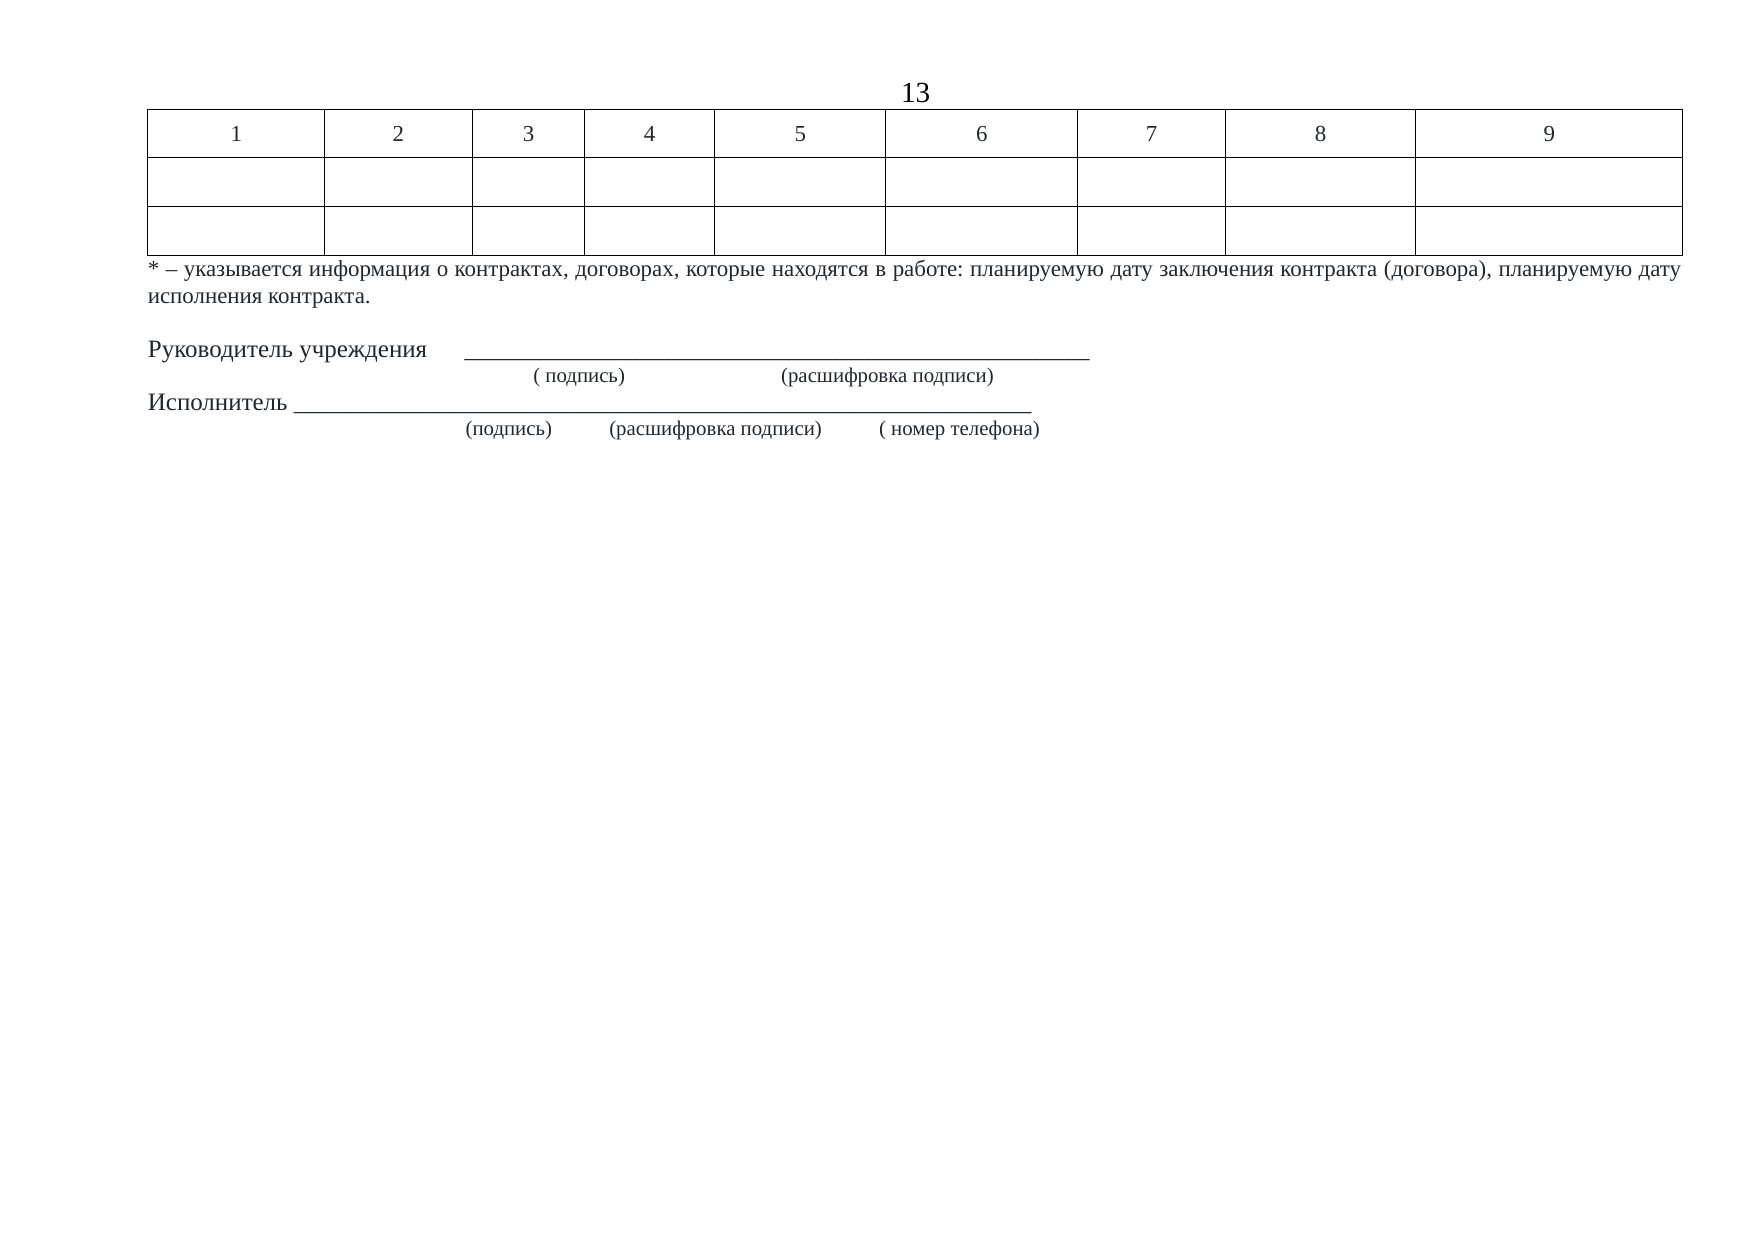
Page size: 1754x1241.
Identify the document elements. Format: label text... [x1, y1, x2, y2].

table_cell [473, 207, 584, 254]
table_cell [473, 158, 584, 206]
table_header 6 [886, 110, 1077, 157]
text Руководитель учреждения __________________________________________________ [148, 334, 1683, 363]
table_cell [1078, 207, 1225, 254]
table_header 9 [1416, 110, 1682, 157]
text Исполнитель ___________________________________________________________ [148, 387, 1683, 416]
table_cell [715, 158, 885, 206]
table_cell [1078, 158, 1225, 206]
table_header 3 [473, 110, 584, 157]
table_header 7 [1078, 110, 1225, 157]
table_header 5 [715, 110, 885, 157]
table_cell [886, 158, 1077, 206]
table_header 4 [585, 110, 714, 157]
table_header 2 [325, 110, 472, 157]
table_cell [886, 207, 1077, 254]
table_cell [1226, 207, 1415, 254]
table_cell [148, 158, 324, 206]
table_cell [325, 207, 472, 254]
table_cell [1226, 158, 1415, 206]
table_cell [585, 158, 714, 206]
table_header 1 [148, 110, 324, 157]
table_cell [585, 207, 714, 254]
table_cell [325, 158, 472, 206]
text ( подпись) (расшифровка подписи) [148, 363, 1683, 387]
table_cell [715, 207, 885, 254]
table_header 8 [1226, 110, 1415, 157]
text * – указывается информация о контрактах, договорах, которые находятся в работе: планируемую дату заключения контракта (договора), планируемую дату исполнения контракта. [148, 256, 1683, 308]
text (подпись) (расшифровка подписи) ( номер телефона) [148, 416, 1683, 440]
table_cell [1416, 207, 1682, 254]
table_cell [1416, 158, 1682, 206]
table_cell [148, 207, 324, 254]
